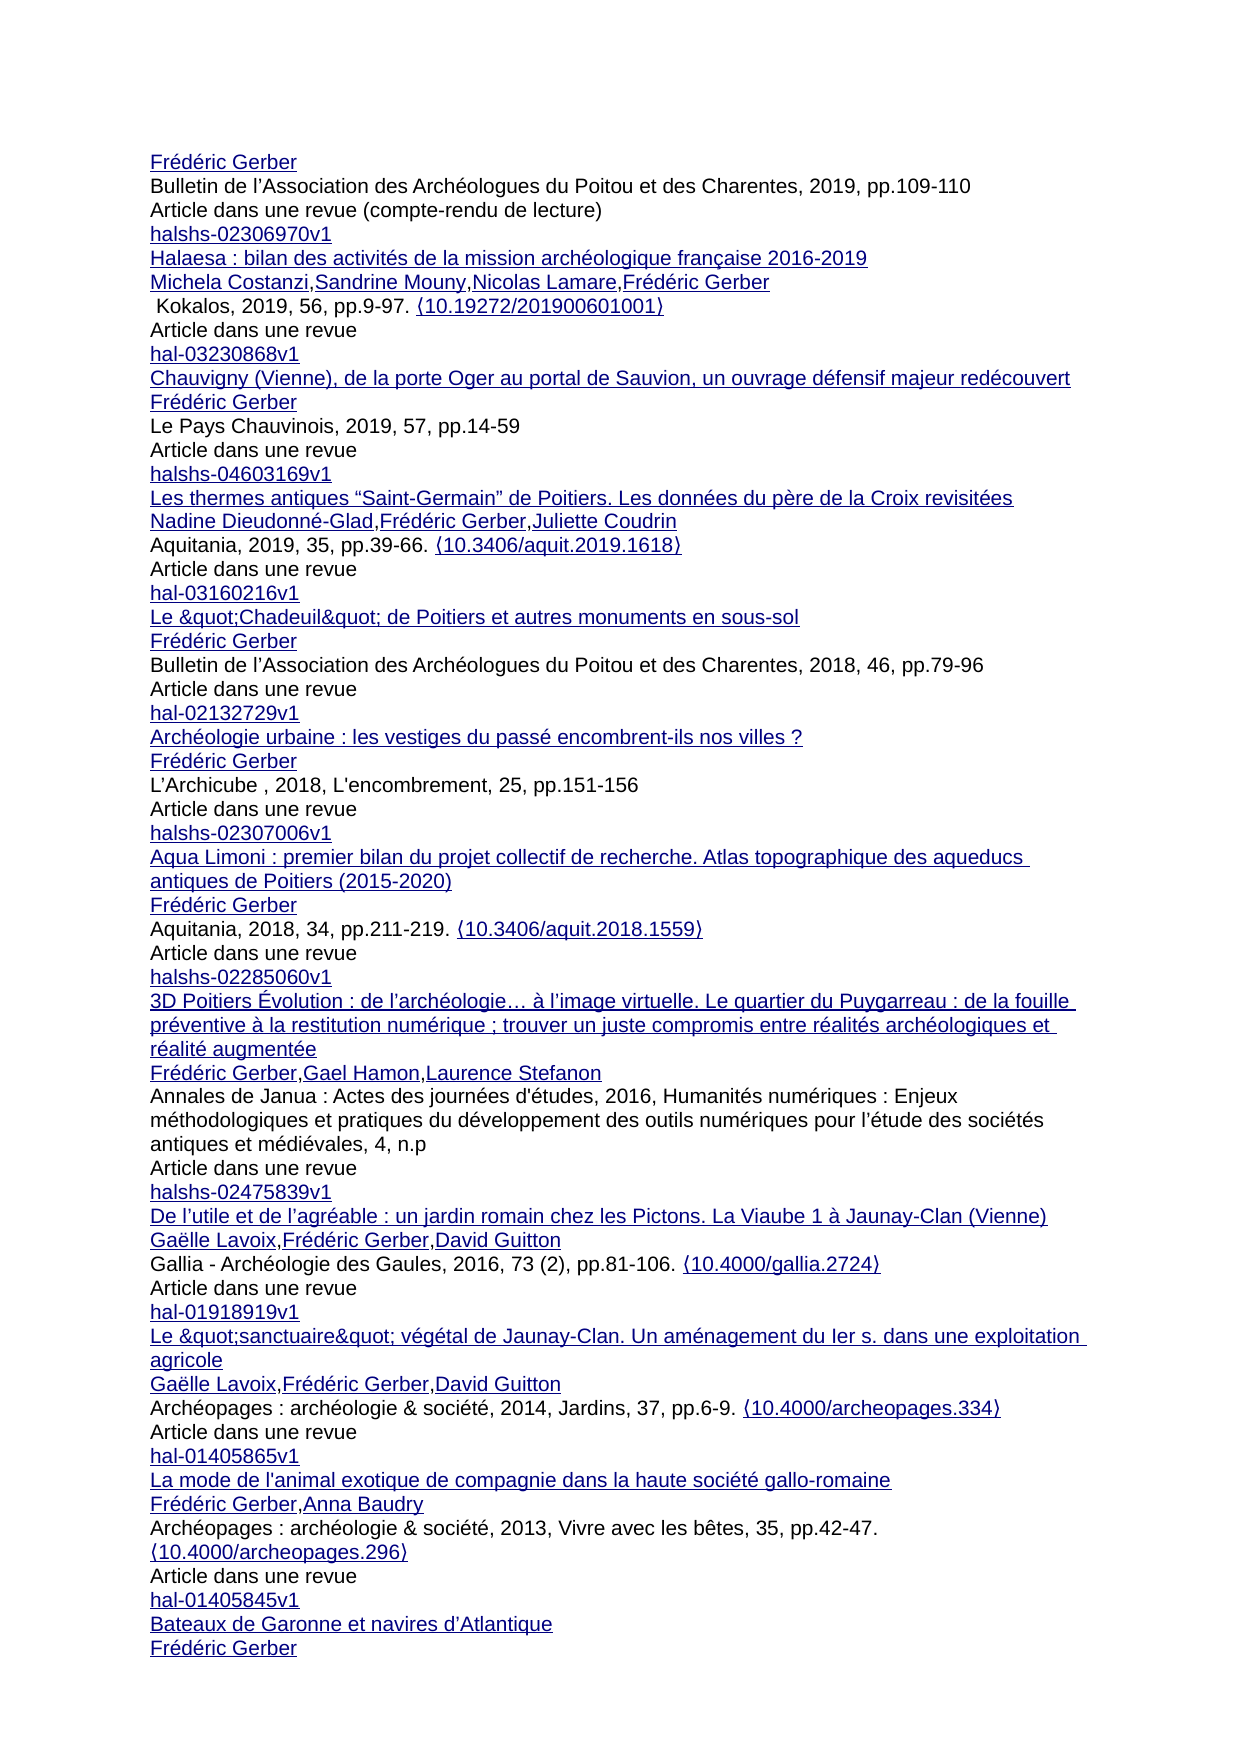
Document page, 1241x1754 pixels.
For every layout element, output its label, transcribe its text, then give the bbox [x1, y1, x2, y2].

table_cell Aqua Limoni : premier bilan du projet collectif de recherche. Atlas topographique des aqueducs antiques de Poitiers (2015-2020) Frédéric Gerber Aquitania, 2018, 34, pp.211-219. ⟨10.3406/aquit.2018.1559⟩ Article dans une revue halshs-02285060v1 [150, 845, 1090, 988]
table_cell 3D Poitiers Évolution : de l’archéologie… à l’image virtuelle. Le quartier du Puygarreau : de la fouille préventive à la restitution numérique ; trouver un juste compromis entre réalités archéologiques et réalité augmentée Frédéric Gerber,Gael Hamon,Laurence Stefanon Annales de Janua : Actes des journées d'études, 2016, Humanités numériques : Enjeux méthodologiques et pratiques du développement des outils numériques pour l’étude des sociétés antiques et médiévales, 4, n.p Article dans une revue halshs-02475839v1 [150, 989, 1090, 1204]
table_cell De l’utile et de l’agréable : un jardin romain chez les Pictons. La Viaube 1 à Jaunay-Clan (Vienne) Gaëlle Lavoix,Frédéric Gerber,David Guitton Gallia - Archéologie des Gaules, 2016, 73 (2), pp.81-106. ⟨10.4000/gallia.2724⟩ Article dans une revue hal-01918919v1 [150, 1204, 1090, 1324]
table_cell Le &quot;Chadeuil&quot; de Poitiers et autres monuments en sous-sol Frédéric Gerber Bulletin de l’Association des Archéologues du Poitou et des Charentes, 2018, 46, pp.79-96 Article dans une revue hal-02132729v1 [150, 605, 1090, 725]
table_cell Halaesa : bilan des activités de la mission archéologique française 2016-2019 Michela Costanzi,Sandrine Mouny,Nicolas Lamare,Frédéric Gerber Kokalos, 2019, 56, pp.9-97. ⟨10.19272/201900601001⟩ Article dans une revue hal-03230868v1 [150, 246, 1090, 366]
table_cell Frédéric Gerber Bulletin de l’Association des Archéologues du Poitou et des Charentes, 2019, pp.109-110 Article dans une revue (compte-rendu de lecture) halshs-02306970v1 [150, 150, 1090, 246]
table_cell Bateaux de Garonne et navires d’Atlantique Frédéric Gerber [150, 1611, 1090, 1659]
table_cell Chauvigny (Vienne), de la porte Oger au portal de Sauvion, un ouvrage défensif majeur redécouvert Frédéric Gerber Le Pays Chauvinois, 2019, 57, pp.14-59 Article dans une revue halshs-04603169v1 [150, 366, 1090, 485]
table_cell Les thermes antiques “Saint-Germain” de Poitiers. Les données du père de la Croix revisitées Nadine Dieudonné-Glad,Frédéric Gerber,Juliette Coudrin Aquitania, 2019, 35, pp.39-66. ⟨10.3406/aquit.2019.1618⟩ Article dans une revue hal-03160216v1 [150, 485, 1090, 605]
table_cell Archéologie urbaine : les vestiges du passé encombrent-ils nos villes ? Frédéric Gerber L’Archicube , 2018, L'encombrement, 25, pp.151-156 Article dans une revue halshs-02307006v1 [150, 725, 1090, 845]
table_cell La mode de l'animal exotique de compagnie dans la haute société gallo-romaine Frédéric Gerber,Anna Baudry Archéopages : archéologie & société, 2013, Vivre avec les bêtes, 35, pp.42-47. ⟨10.4000/archeopages.296⟩ Article dans une revue hal-01405845v1 [150, 1468, 1090, 1611]
table_cell Le &quot;sanctuaire&quot; végétal de Jaunay-Clan. Un aménagement du Ier s. dans une exploitation agricole Gaëlle Lavoix,Frédéric Gerber,David Guitton Archéopages : archéologie & société, 2014, Jardins, 37, pp.6-9. ⟨10.4000/archeopages.334⟩ Article dans une revue hal-01405865v1 [150, 1324, 1090, 1468]
